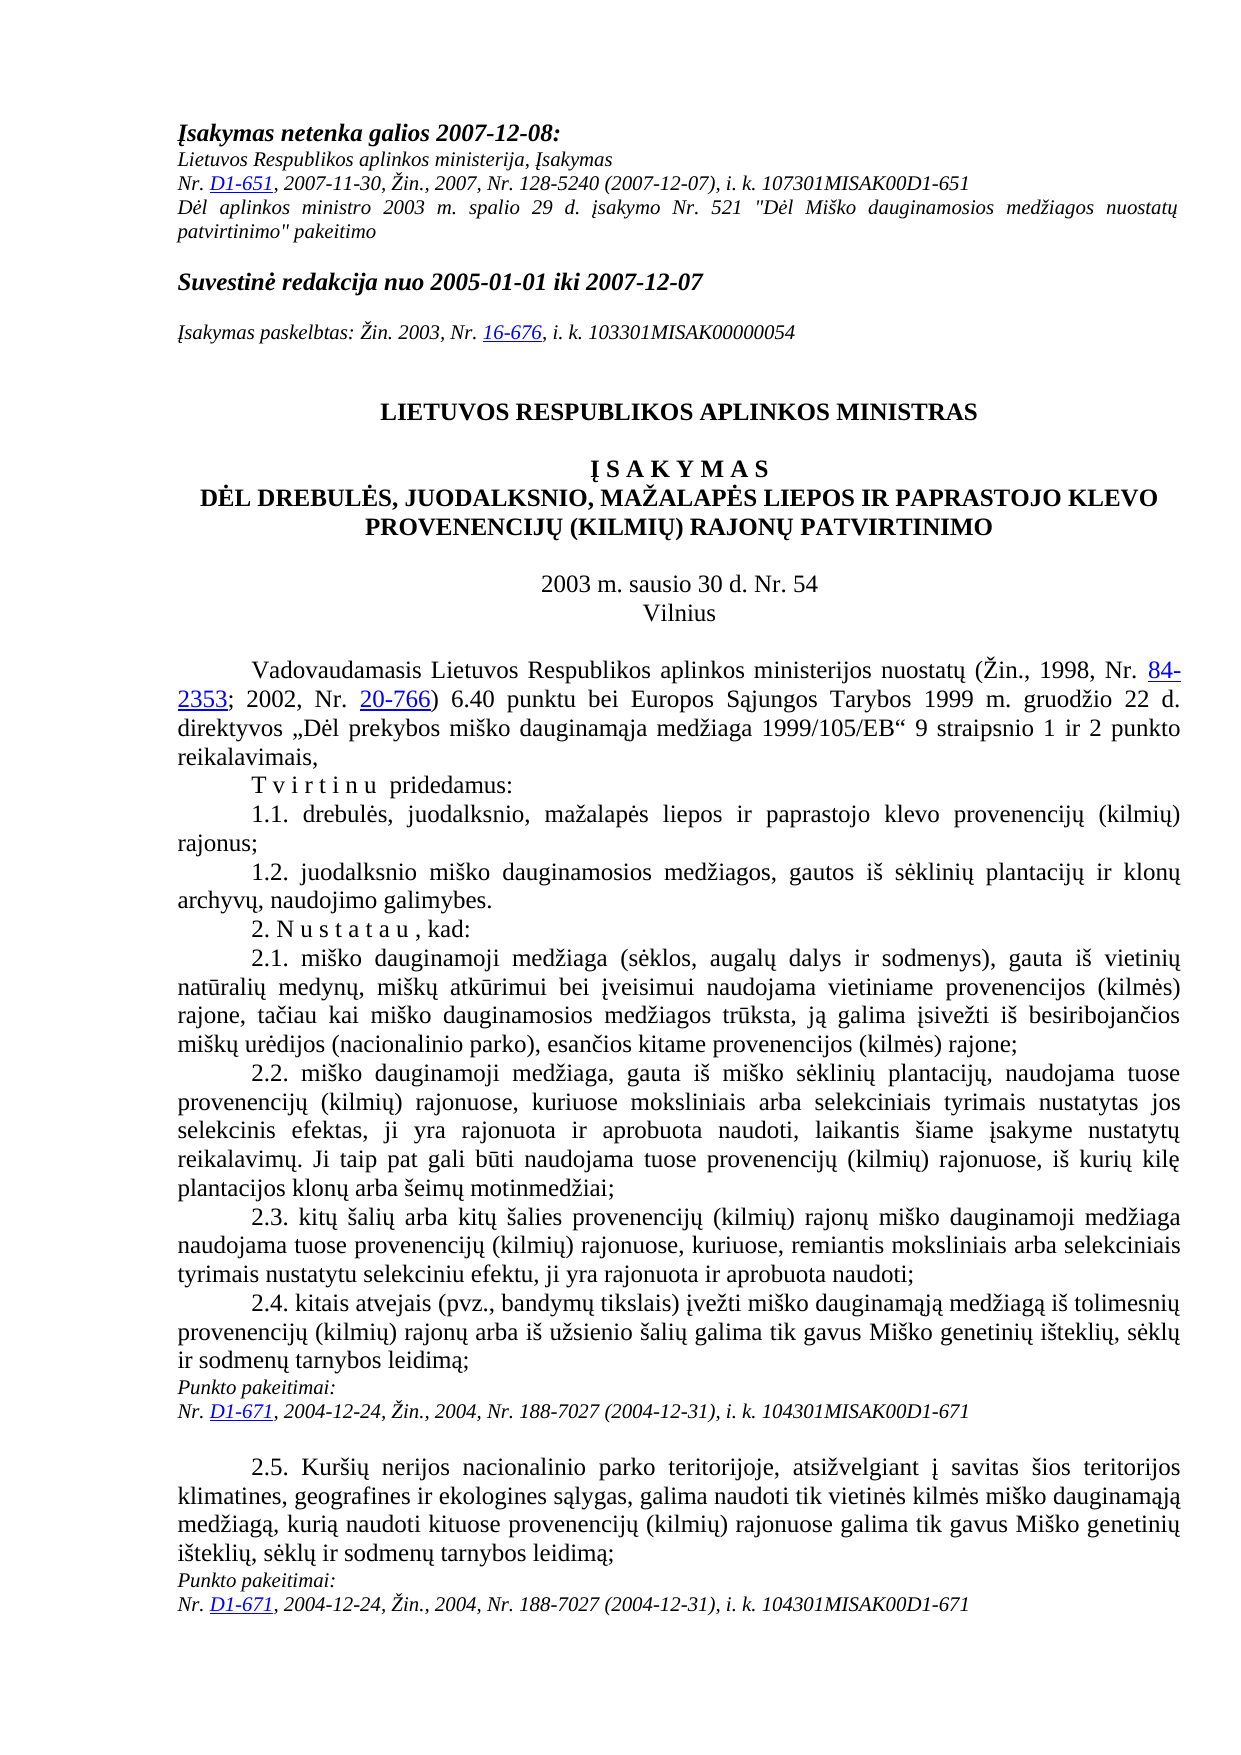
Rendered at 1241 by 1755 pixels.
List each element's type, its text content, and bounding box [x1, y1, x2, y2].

text 2.2. miško dauginamoji medžiaga, gauta iš miško sėklinių plantacijų, naudojama tuose provenencijų (kilmių) rajonuose, kuriuose moksliniais arba selekciniais tyrimais nustatytas jos selekcinis efektas, ji yra rajonuota ir aprobuota naudoti, laikantis šiame įsakyme nustatytų reikalavimų. Ji taip pat gali būti naudojama tuose provenencijų (kilmių) rajonuose, iš kurių kilę plantacijos klonų arba šeimų motinmedžiai; [177, 1058, 1181, 1202]
text 2.3. kitų šalių arba kitų šalies provenencijų (kilmių) rajonų miško dauginamoji medžiaga naudojama tuose provenencijų (kilmių) rajonuose, kuriuose, remiantis moksliniais arba selekciniais tyrimais nustatytu selekciniu efektu, ji yra rajonuota ir aprobuota naudoti; [177, 1202, 1181, 1288]
text 2. Nustatau, kad: [177, 914, 1181, 943]
text 2.4. kitais atvejais (pvz., bandymų tikslais) įvežti miško dauginamąją medžiagą iš tolimesnių provenencijų (kilmių) rajonų arba iš užsienio šalių galima tik gavus Miško genetinių išteklių, sėklų ir sodmenų tarnybos leidimą; [177, 1288, 1181, 1375]
text Suvestinė redakcija nuo 2005-01-01 iki 2007-12-07 [177, 267, 1181, 296]
text Tvirtinu pridedamus: [177, 771, 1181, 799]
text 2.5. Kuršių nerijos nacionalinio parko teritorijoje, atsižvelgiant į savitas šios teritorijos klimatines, geografines ir ekologines sąlygas, galima naudoti tik vietinės kilmės miško dauginamąją medžiagą, kurią naudoti kituose provenencijų (kilmių) rajonuose galima tik gavus Miško genetinių išteklių, sėklų ir sodmenų tarnybos leidimą; [177, 1452, 1181, 1568]
text Nr. D1-651, 2007-11-30, Žin., 2007, Nr. 128-5240 (2007-12-07), i. k. 107301MISAK00D1-651 [177, 171, 1181, 195]
text Vadovaudamasis Lietuvos Respublikos aplinkos ministerijos nuostatų (Žin., 1998, Nr. 84-2353; 2002, Nr. 20-766) 6.40 punktu bei Europos Sąjungos Tarybos 1999 m. gruodžio 22 d. direktyvos „Dėl prekybos miško dauginamąja medžiaga 1999/105/EB“ 9 straipsnio 1 ir 2 punkto reikalavimais, [177, 656, 1181, 771]
text LIETUVOS RESPUBLIKOS APLINKOS MINISTRAS [177, 397, 1181, 426]
text Punkto pakeitimai: [177, 1568, 1181, 1592]
text 2.1. miško dauginamoji medžiaga (sėklos, augalų dalys ir sodmenys), gauta iš vietinių natūralių medynų, miškų atkūrimui bei įveisimui naudojama vietiniame provenencijos (kilmės) rajone, tačiau kai miško dauginamosios medžiagos trūksta, ją galima įsivežti iš besiribojančios miškų urėdijos (nacionalinio parko), esančios kitame provenencijos (kilmės) rajone; [177, 943, 1181, 1058]
text Į S A K Y M A S [177, 454, 1181, 483]
text Vilnius [177, 598, 1181, 627]
text 2003 m. sausio 30 d. Nr. 54 [177, 569, 1181, 598]
text 1.1. drebulės, juodalksnio, mažalapės liepos ir paprastojo klevo provenencijų (kilmių) rajonus; [177, 799, 1181, 857]
text Įsakymas netenka galios 2007-12-08: [177, 118, 1181, 147]
text Dėl aplinkos ministro 2003 m. spalio 29 d. įsakymo Nr. 521 "Dėl Miško dauginamosios medžiagos nuostatų patvirtinimo" pakeitimo [177, 195, 1181, 243]
text 1.2. juodalksnio miško dauginamosios medžiagos, gautos iš sėklinių plantacijų ir klonų archyvų, naudojimo galimybes. [177, 857, 1181, 914]
text Nr. D1-671, 2004-12-24, Žin., 2004, Nr. 188-7027 (2004-12-31), i. k. 104301MISAK00D1-671 [177, 1399, 1181, 1423]
text Punkto pakeitimai: [177, 1375, 1181, 1399]
text Nr. D1-671, 2004-12-24, Žin., 2004, Nr. 188-7027 (2004-12-31), i. k. 104301MISAK00D1-671 [177, 1592, 1181, 1616]
text Lietuvos Respublikos aplinkos ministerija, Įsakymas [177, 147, 1181, 171]
text DĖL DREBULĖS, JUODALKSNIO, MAŽALAPĖS LIEPOS IR PAPRASTOJO KLEVO PROVENENCIJŲ (KILMIŲ) RAJONŲ PATVIRTINIMO [177, 483, 1181, 541]
text Įsakymas paskelbtas: Žin. 2003, Nr. 16-676, i. k. 103301MISAK00000054 [177, 320, 1181, 344]
